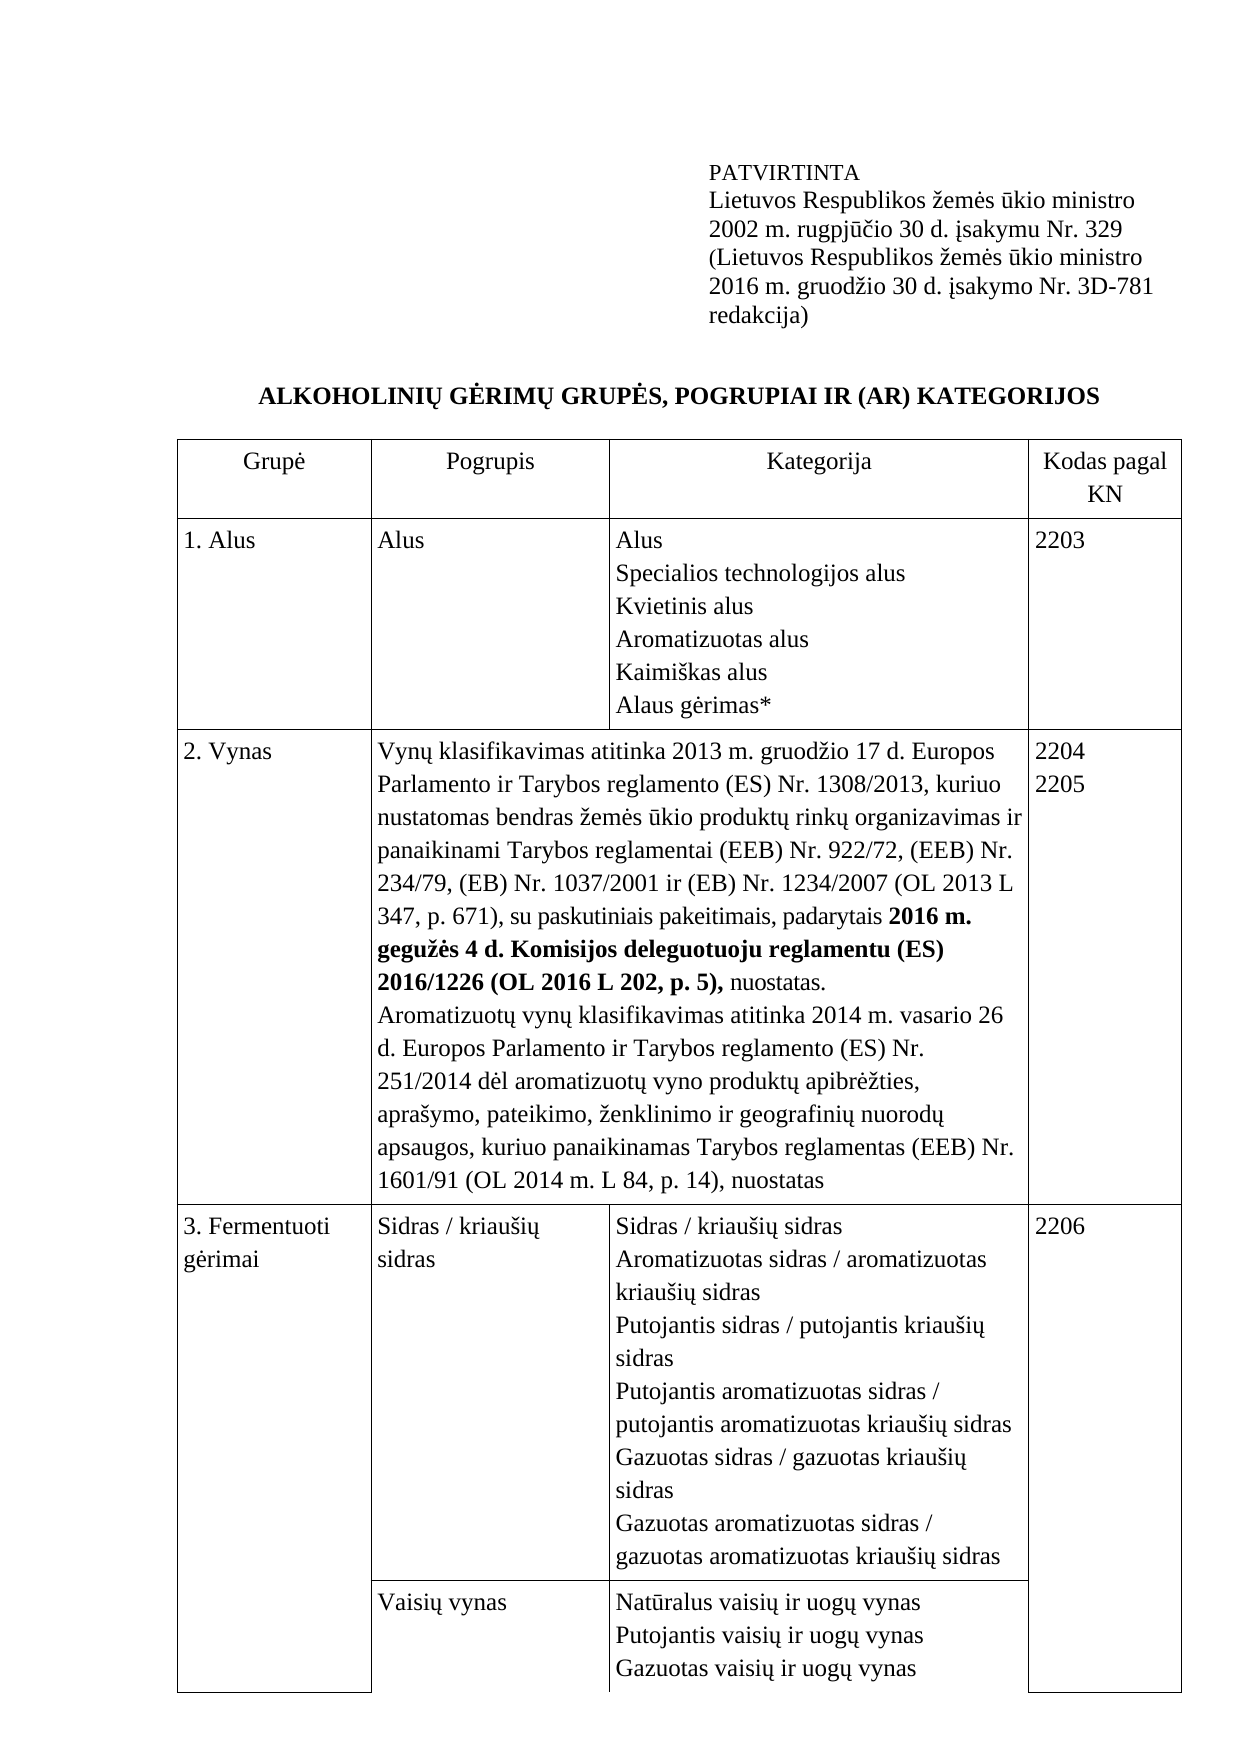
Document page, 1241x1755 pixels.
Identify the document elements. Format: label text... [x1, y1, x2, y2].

table_cell Alus [372, 519, 609, 729]
text PATVIRTINTA [709, 159, 1181, 185]
table_cell 2203 [1029, 519, 1181, 729]
table_cell Vynų klasifikavimas atitinka 2013 m. gruodžio 17 d. Europos Parlamento ir Tarybos reglamento (ES) Nr. 1308/2013, kuriuo nustatomas bendras žemės ūkio produktų rinkų organizavimas ir panaikinami Tarybos reglamentai (EEB) Nr. 922/72, (EEB) Nr. 234/79, (EB) Nr. 1037/2001 ir (EB) Nr. 1234/2007 (OL 2013 L 347, p. 671), su paskutiniais pakeitimais, padarytais 2016 m. gegužės 4 d. Komisijos deleguotuoju reglamentu (ES) 2016/1226 (OL 2016 L 202, p. 5), nuostatas. Aromatizuotų vynų klasifikavimas atitinka 2014 m. vasario 26 d. Europos Parlamento ir Tarybos reglamento (ES) Nr. 251/2014 dėl aromatizuotų vyno produktų apibrėžties, aprašymo, pateikimo, ženklinimo ir geografinių nuorodų apsaugos, kuriuo panaikinamas Tarybos reglamentas (EEB) Nr. 1601/91 (OL 2014 m. L 84, p. 14), nuostatas [372, 730, 1028, 1204]
table_cell Alus Specialios technologijos alus Kvietinis alus Aromatizuotas alus Kaimiškas alus Alaus gėrimas* [610, 519, 1028, 729]
table_header Kodas pagal KN [1029, 440, 1181, 518]
text ALKOHOLINIŲ GĖRIMŲ GRUPĖS, POGRUPIAI IR (AR) KATEGORIJOS [177, 381, 1181, 410]
table_cell 1. Alus [178, 519, 371, 729]
table_cell Natūralus vaisių ir uogų vynas Putojantis vaisių ir uogų vynas Gazuotas vaisių ir uogų vynas [610, 1581, 1028, 1692]
table_header Grupė [178, 440, 371, 518]
table_cell Sidras / kriaušių sidras [372, 1205, 609, 1580]
text Lietuvos Respublikos žemės ūkio ministro [709, 185, 1181, 214]
table_header Kategorija [610, 440, 1028, 518]
table_cell 2204 2205 [1029, 730, 1181, 1204]
text 2016 m. gruodžio 30 d. įsakymo Nr. 3D-781 redakcija) [709, 271, 1181, 329]
table_header Pogrupis [372, 440, 609, 518]
table_cell Sidras / kriaušių sidras Aromatizuotas sidras / aromatizuotas kriaušių sidras Putojantis sidras / putojantis kriaušių sidras Putojantis aromatizuotas sidras / putojantis aromatizuotas kriaušių sidras Gazuotas sidras / gazuotas kriaušių sidras Gazuotas aromatizuotas sidras / gazuotas aromatizuotas kriaušių sidras [610, 1205, 1028, 1580]
table_cell 2206 [1029, 1205, 1181, 1692]
text 2002 m. rugpjūčio 30 d. įsakymu Nr. 329 (Lietuvos Respublikos žemės ūkio ministro [709, 214, 1181, 271]
table_cell Vaisių vynas [372, 1581, 609, 1692]
table_cell 3. Fermentuoti gėrimai [178, 1205, 371, 1692]
table_cell 2. Vynas [178, 730, 371, 1204]
